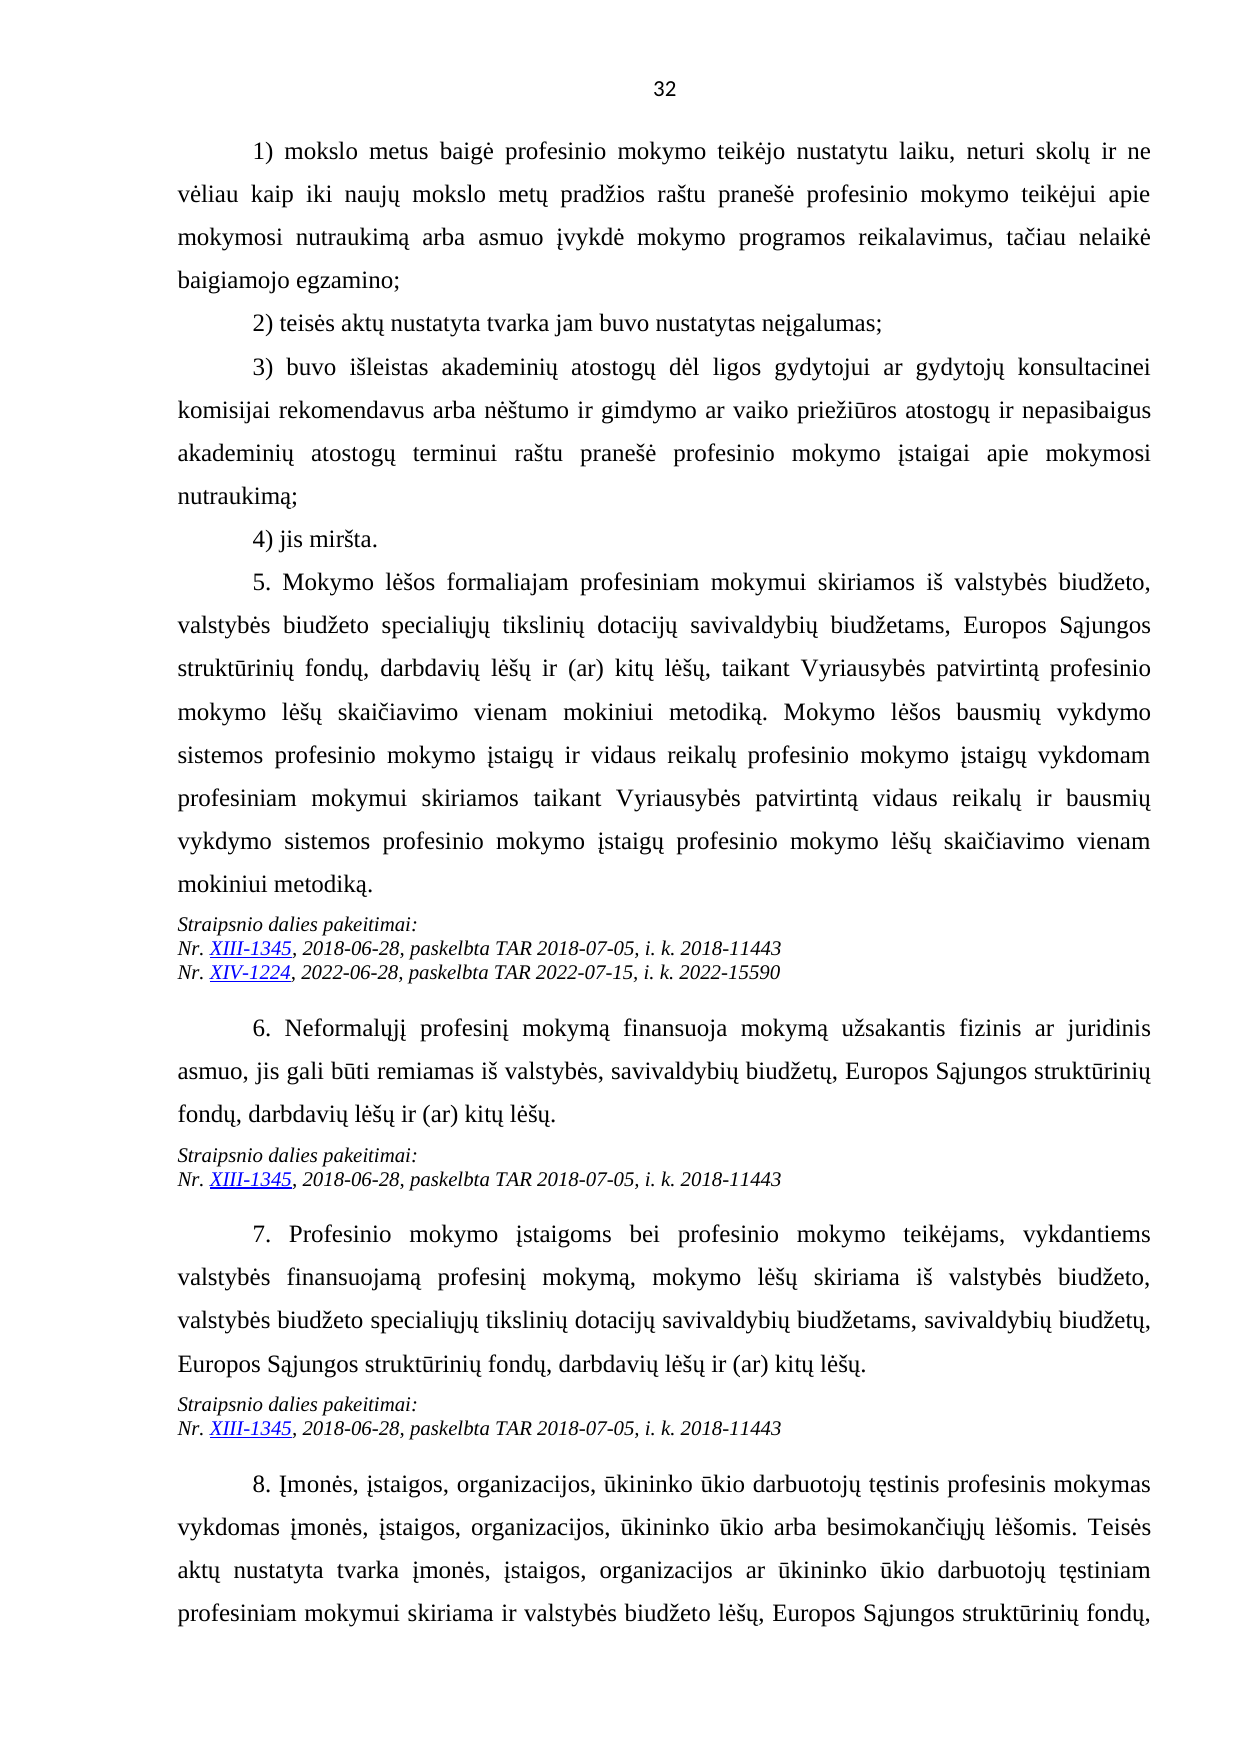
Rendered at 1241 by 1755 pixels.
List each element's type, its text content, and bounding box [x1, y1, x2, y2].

text Nr. XIII-1345, 2018-06-28, paskelbta TAR 2018-07-05, i. k. 2018-11443 [177, 936, 1152, 960]
text 2) teisės aktų nustatyta tvarka jam buvo nustatytas neįgalumas; [177, 308, 1152, 337]
text 7. Profesinio mokymo įstaigoms bei profesinio mokymo teikėjams, vykdantiems valstybės finansuojamą profesinį mokymą, mokymo lėšų skiriama iš valstybės biudžeto, valstybės biudžeto specialiųjų tikslinių dotacijų savivaldybių biudžetams, savivaldybių biudžetų, Europos Sąjungos struktūrinių fondų, darbdavių lėšų ir (ar) kitų lėšų. [177, 1219, 1152, 1377]
text Straipsnio dalies pakeitimai: [177, 912, 1152, 936]
text 1) mokslo metus baigė profesinio mokymo teikėjo nustatytu laiku, neturi skolų ir ne vėliau kaip iki naujų mokslo metų pradžios raštu pranešė profesinio mokymo teikėjui apie mokymosi nutraukimą arba asmuo įvykdė mokymo programos reikalavimus, tačiau nelaikė baigiamojo egzamino; [177, 136, 1152, 294]
text Nr. XIV-1224, 2022-06-28, paskelbta TAR 2022-07-15, i. k. 2022-15590 [177, 960, 1152, 984]
text 5. Mokymo lėšos formaliajam profesiniam mokymui skiriamos iš valstybės biudžeto, valstybės biudžeto specialiųjų tikslinių dotacijų savivaldybių biudžetams, Europos Sąjungos struktūrinių fondų, darbdavių lėšų ir (ar) kitų lėšų, taikant Vyriausybės patvirtintą profesinio mokymo lėšų skaičiavimo vienam mokiniui metodiką. Mokymo lėšos bausmių vykdymo sistemos profesinio mokymo įstaigų ir vidaus reikalų profesinio mokymo įstaigų vykdomam profesiniam mokymui skiriamos taikant Vyriausybės patvirtintą vidaus reikalų ir bausmių vykdymo sistemos profesinio mokymo įstaigų profesinio mokymo lėšų skaičiavimo vienam mokiniui metodiką. [177, 567, 1152, 898]
text Nr. XIII-1345, 2018-06-28, paskelbta TAR 2018-07-05, i. k. 2018-11443 [177, 1416, 1152, 1440]
text 8. Įmonės, įstaigos, organizacijos, ūkininko ūkio darbuotojų tęstinis profesinis mokymas vykdomas įmonės, įstaigos, organizacijos, ūkininko ūkio arba besimokančiųjų lėšomis. Teisės aktų nustatyta tvarka įmonės, įstaigos, organizacijos ar ūkininko ūkio darbuotojų tęstiniam profesiniam mokymui skiriama ir valstybės biudžeto lėšų, Europos Sąjungos struktūrinių fondų, [177, 1469, 1152, 1627]
text 6. Neformalųjį profesinį mokymą finansuoja mokymą užsakantis fizinis ar juridinis asmuo, jis gali būti remiamas iš valstybės, savivaldybių biudžetų, Europos Sąjungos struktūrinių fondų, darbdavių lėšų ir (ar) kitų lėšų. [177, 1013, 1152, 1128]
text Straipsnio dalies pakeitimai: [177, 1142, 1152, 1167]
text Nr. XIII-1345, 2018-06-28, paskelbta TAR 2018-07-05, i. k. 2018-11443 [177, 1167, 1152, 1191]
text Straipsnio dalies pakeitimai: [177, 1392, 1152, 1416]
text 4) jis miršta. [177, 524, 1152, 553]
text 3) buvo išleistas akademinių atostogų dėl ligos gydytojui ar gydytojų konsultacinei komisijai rekomendavus arba nėštumo ir gimdymo ar vaiko priežiūros atostogų ir nepasibaigus akademinių atostogų terminui raštu pranešė profesinio mokymo įstaigai apie mokymosi nutraukimą; [177, 352, 1152, 510]
